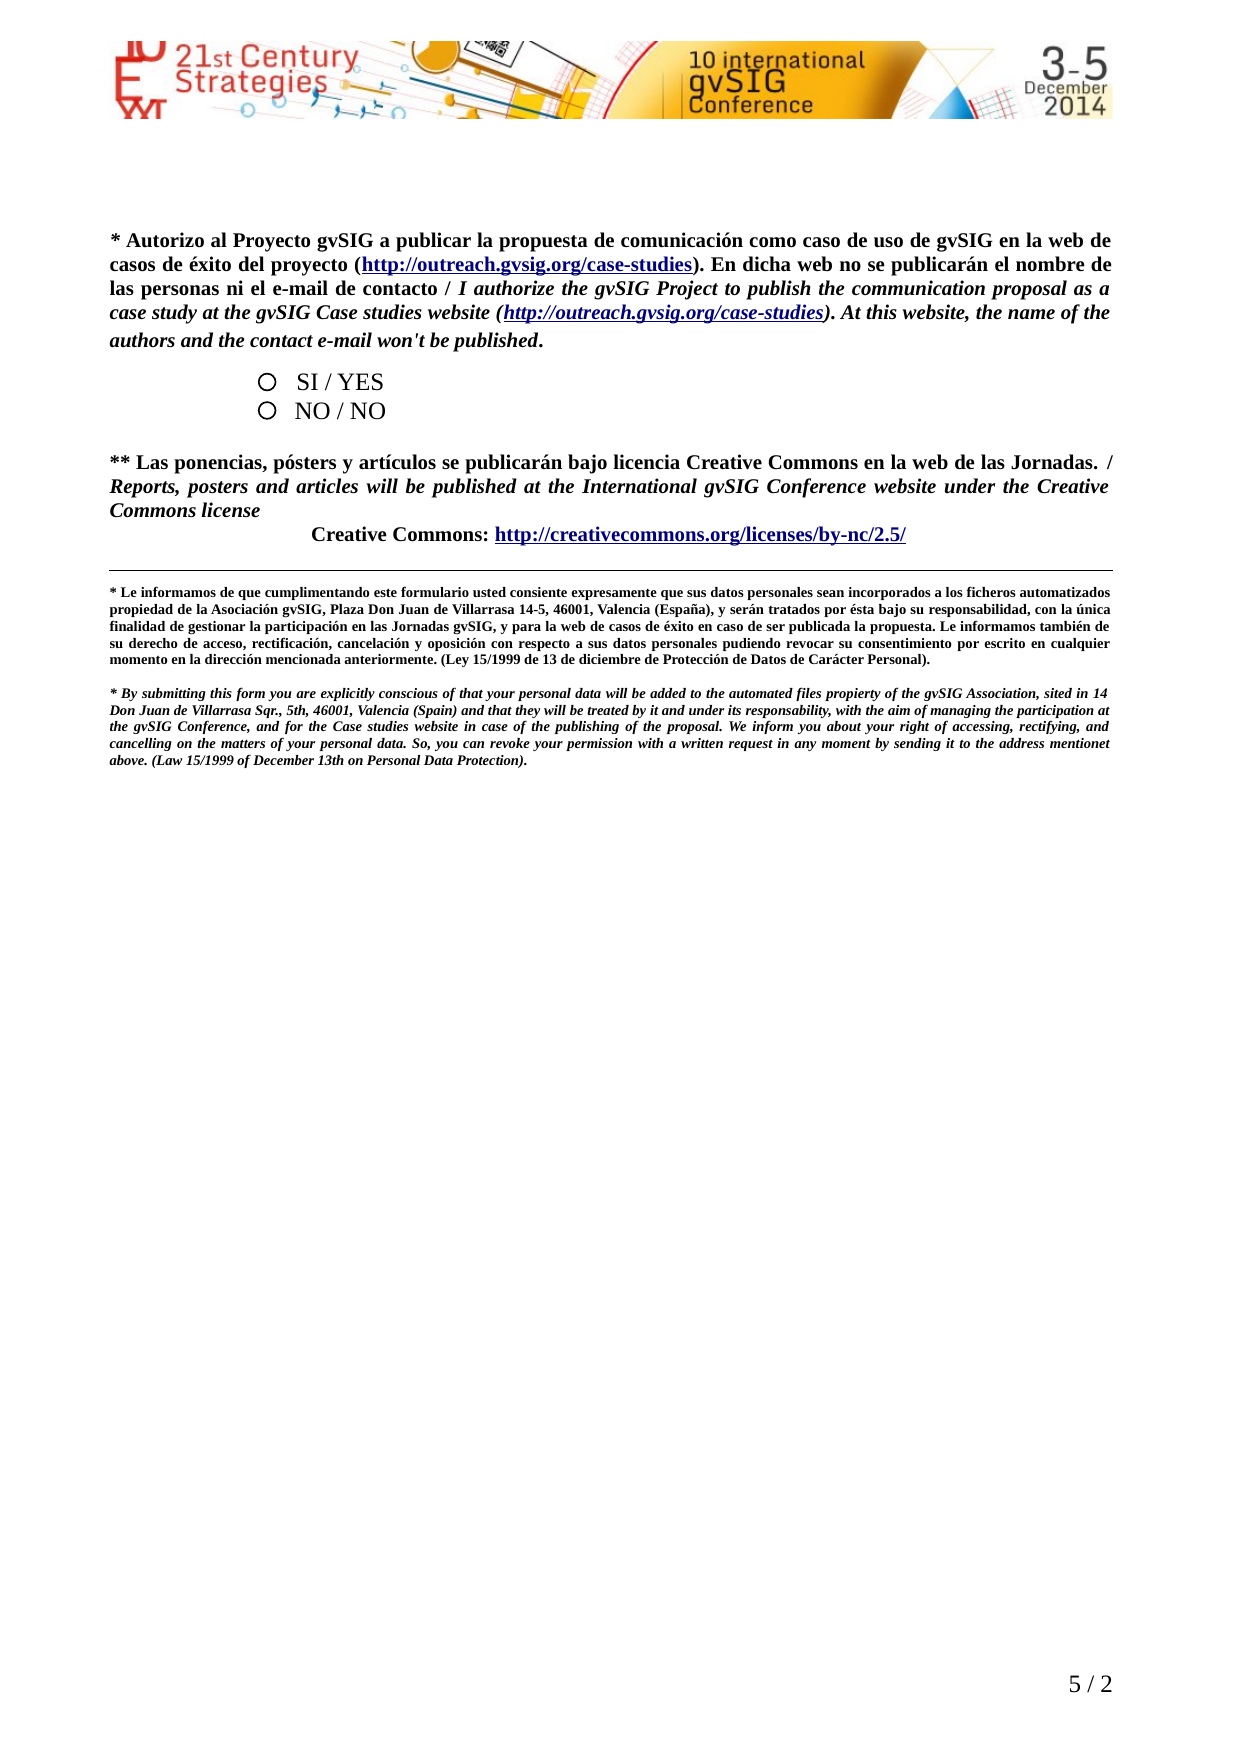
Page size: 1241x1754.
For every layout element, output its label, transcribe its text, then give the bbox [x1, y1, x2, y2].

text ** Las ponencias, pósters y artículos se publicarán bajo licencia Creative Commons en la web de las Jornadas. / Reports, posters and articles will be published at the International gvSIG Conference website under the Creative Commons license [109, 450, 1113, 522]
text NO / NO [109, 396, 1113, 425]
text * By submitting this form you are explicitly conscious of that your personal data will be added to the automated files propierty of the gvSIG Association, sited in 14 Don Juan de Villarrasa Sqr., 5th, 46001, Valencia (Spain) and that they will be treated by it and under its responsability, with the aim of managing the participation at the gvSIG Conference, and for the Case studies website in case of the publishing of the proposal. We inform you about your right of accessing, rectifying, and cancelling on the matters of your personal data. So, you can revoke your permission with a written request in any moment by sending it to the address mentionet above. (Law 15/1999 of December 13th on Personal Data Protection). [109, 685, 1113, 768]
text * Le informamos de que cumplimentando este formulario usted consiente expresamente que sus datos personales sean incorporados a los ficheros automatizados propiedad de la Asociación gvSIG, Plaza Don Juan de Villarrasa 14-5, 46001, Valencia (España), y serán tratados por ésta bajo su responsabilidad, con la única finalidad de gestionar la participación en las Jornadas gvSIG, y para la web de casos de éxito en caso de ser publicada la propuesta. Le informamos también de su derecho de acceso, rectificación, cancelación y oposición con respecto a sus datos personales pudiendo revocar su consentimiento por escrito en cualquier momento en la dirección mencionada anteriormente. (Ley 15/1999 de 13 de diciembre de Protección de Datos de Carácter Personal). [109, 584, 1113, 668]
text * Autorizo al Proyecto gvSIG a publicar la propuesta de comunicación como caso de uso de gvSIG en la web de casos de éxito del proyecto (http://outreach.gvsig.org/case-studies). En dicha web no se publicarán el nombre de las personas ni el e-mail de contacto / I authorize the gvSIG Project to publish the communication proposal as a case study at the gvSIG Case studies website (http://outreach.gvsig.org/case-studies). At this website, the name of the authors and the contact e-mail won't be published. [109, 228, 1113, 353]
text SI / YES [109, 367, 1113, 396]
text Creative Commons: http://creativecommons.org/licenses/by-nc/2.5/ [109, 522, 1113, 546]
picture [109, 41, 1113, 119]
